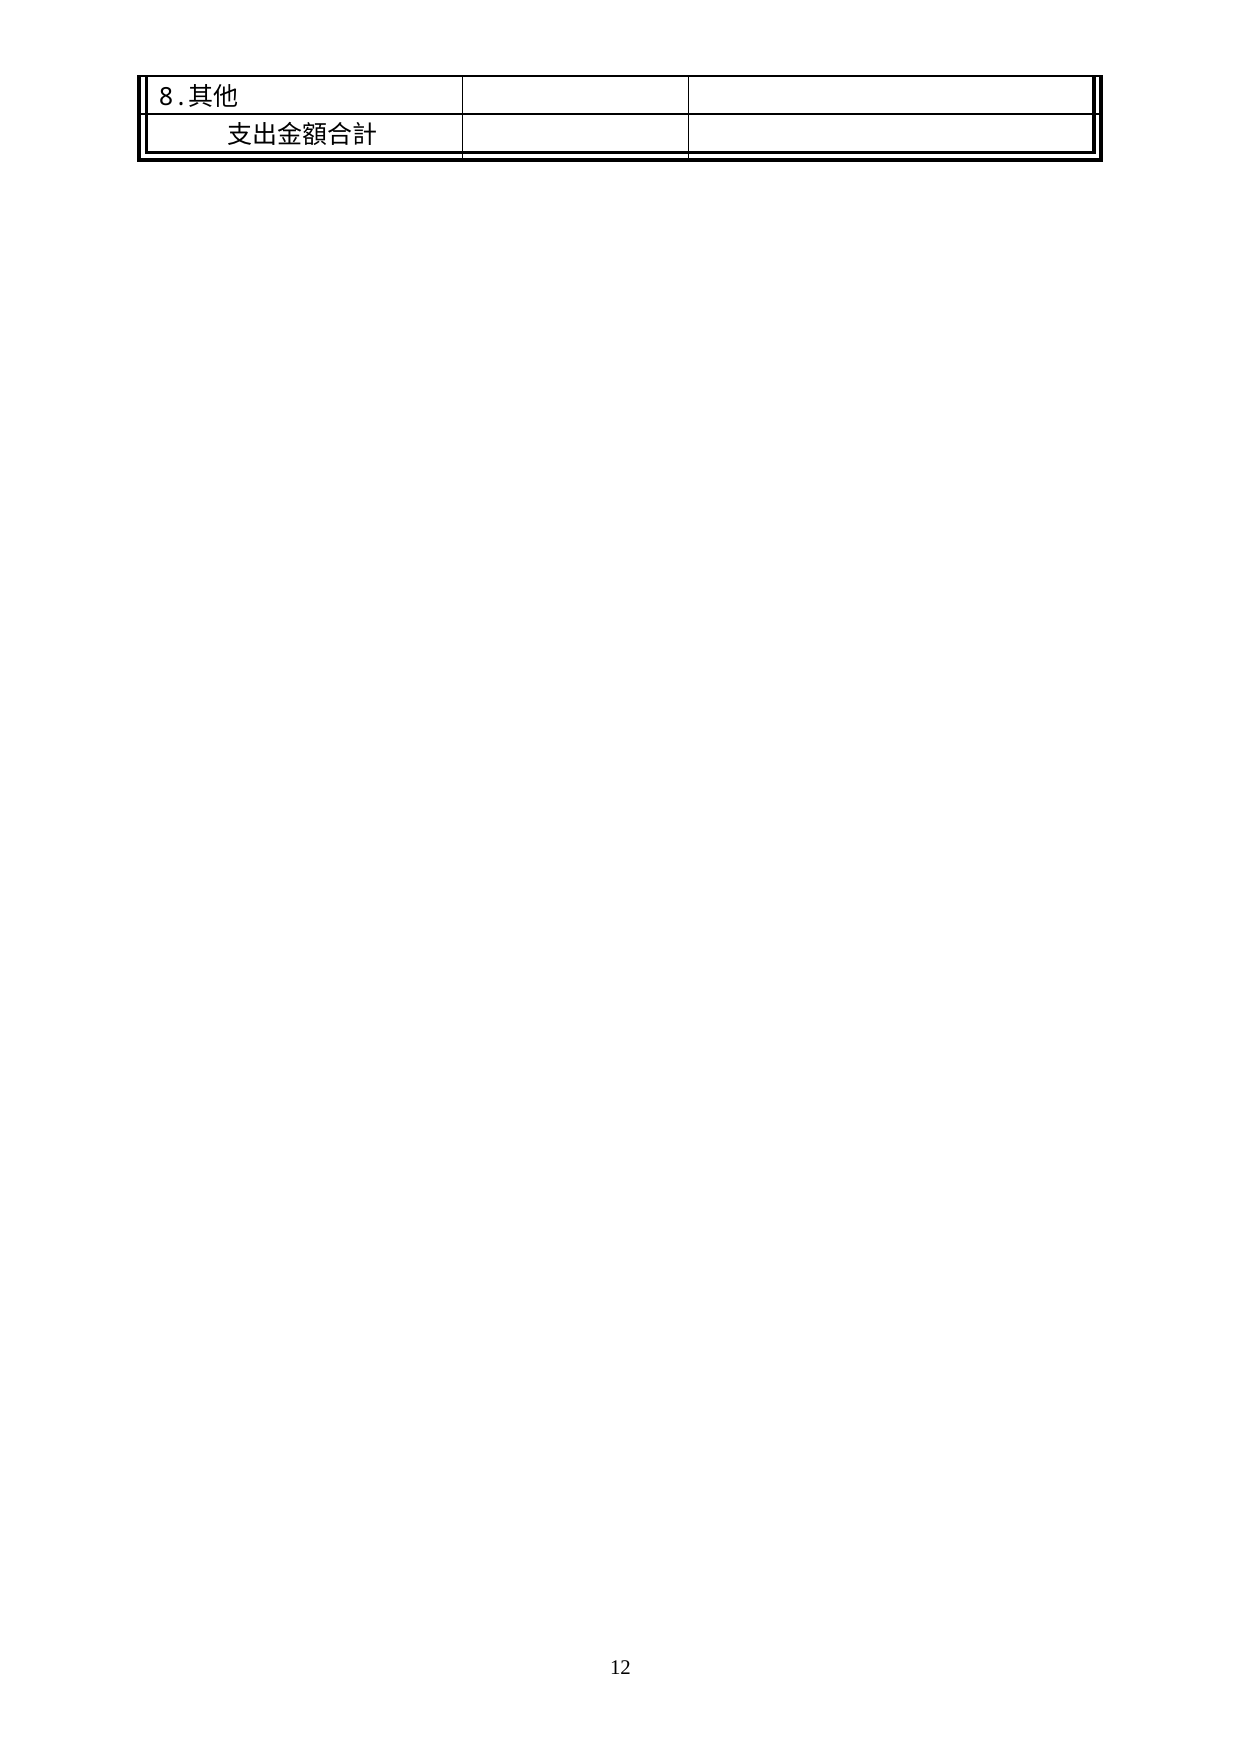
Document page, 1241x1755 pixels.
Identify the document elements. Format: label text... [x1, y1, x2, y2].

table_cell [689, 77, 1092, 113]
table_cell [463, 115, 688, 151]
table_cell [463, 77, 688, 113]
table_cell [689, 115, 1092, 151]
table_cell 支出金額合計 [148, 115, 462, 151]
table_cell 8.其他 [148, 77, 462, 113]
